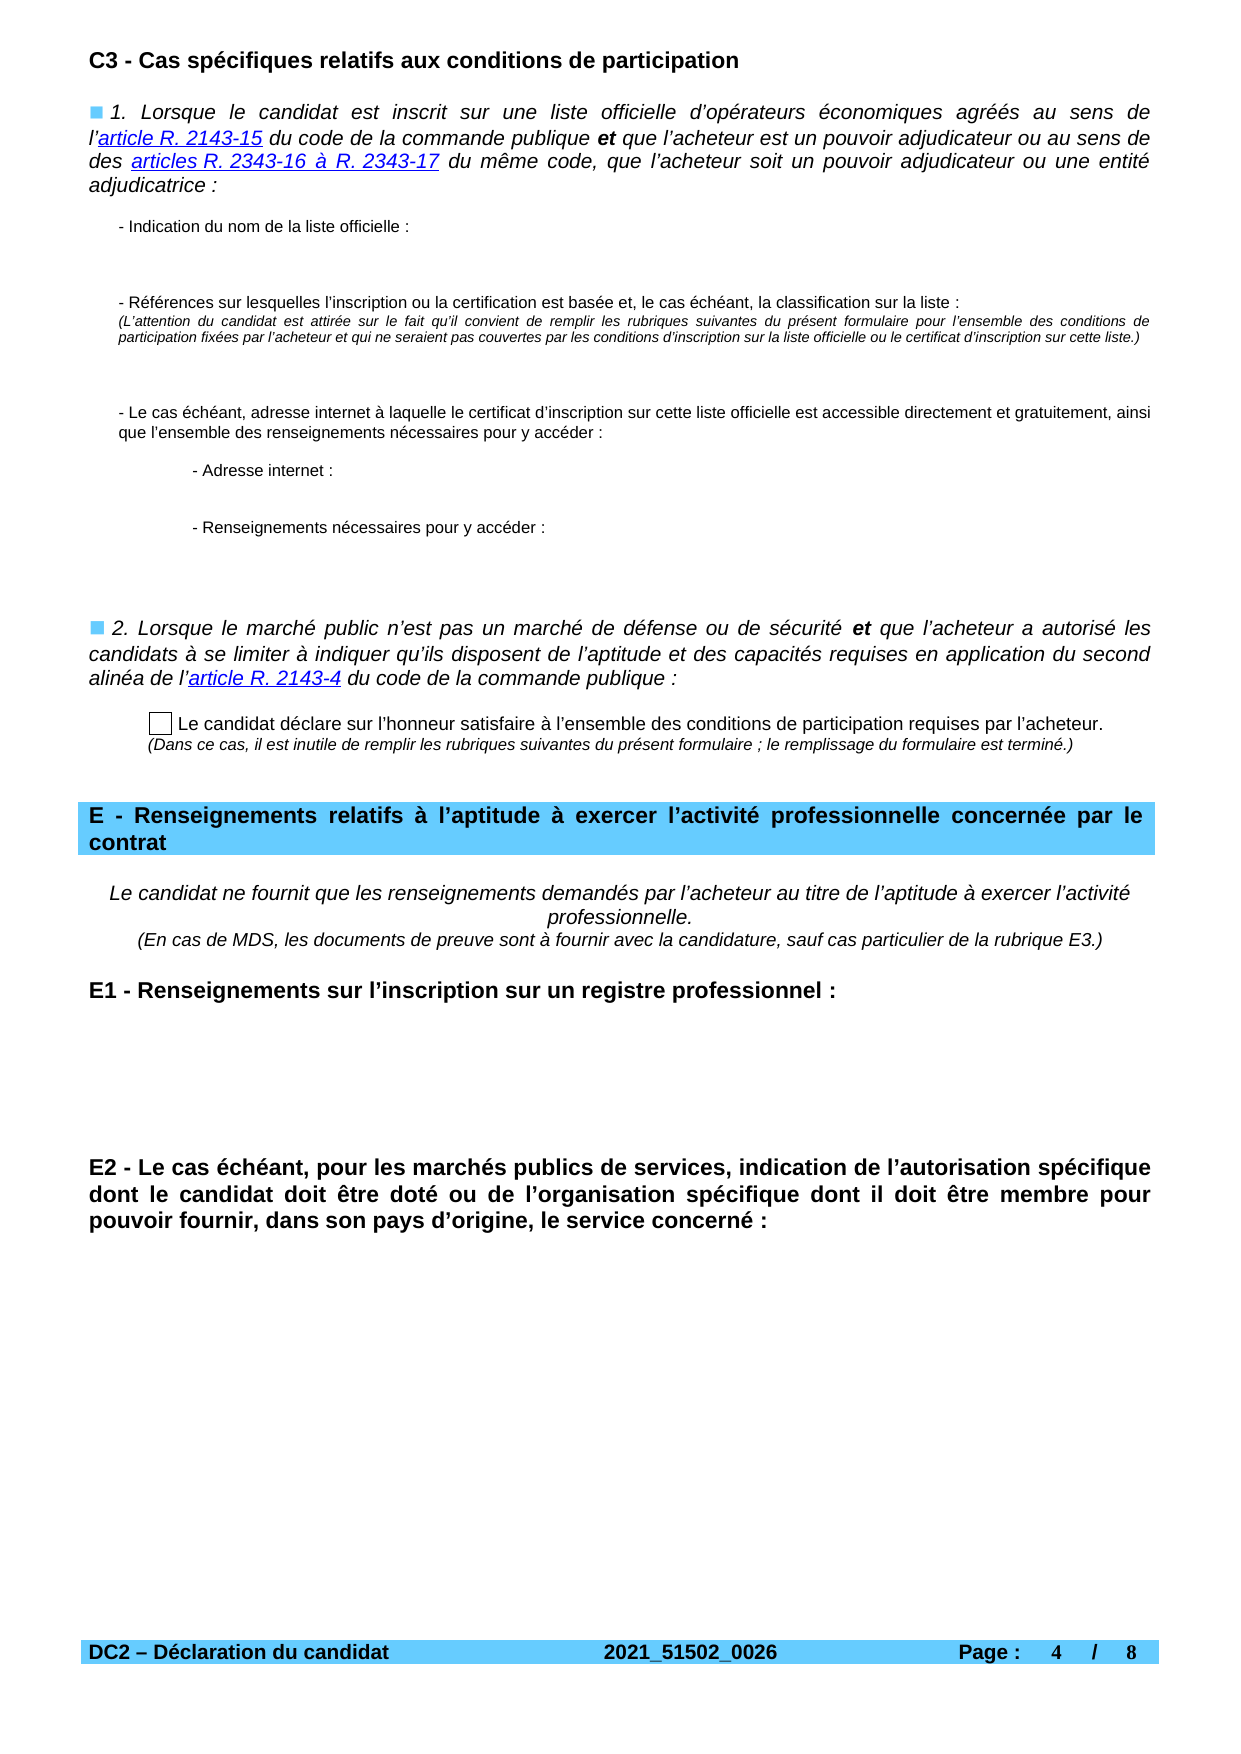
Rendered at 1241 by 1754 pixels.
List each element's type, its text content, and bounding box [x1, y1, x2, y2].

text Le candidat déclare sur l’honneur satisfaire à l’ensemble des conditions de participation requises par l’acheteur. [148, 711, 1152, 735]
text - Références sur lesquelles l’inscription ou la certification est basée et, le cas échéant, la classification sur la liste : [118, 293, 1152, 312]
text (En cas de MDS, les documents de preuve sont à fournir avec la candidature, sauf cas particulier de la rubrique E3.) [89, 929, 1152, 951]
text E2 - Le cas échéant, pour les marchés publics de services, indication de l’autorisation spécifique dont le candidat doit être doté ou de l’organisation spécifique dont il doit être membre pour pouvoir fournir, dans son pays d’origine, le service concerné : [89, 1154, 1152, 1233]
text C3 - Cas spécifiques relatifs aux conditions de participation [89, 47, 1152, 74]
text Le candidat ne fournit que les renseignements demandés par l’acheteur au titre de l’aptitude à exercer l’activité professionnelle. [89, 881, 1152, 929]
text - Le cas échéant, adresse internet à laquelle le certificat d’inscription sur cette liste officielle est accessible directement et gratuitement, ainsi que l’ensemble des renseignements nécessaires pour y accéder : [118, 403, 1152, 442]
text  2. Lorsque le marché public n’est pas un marché de défense ou de sécurité et que l’acheteur a autorisé les candidats à se limiter à indiquer qu’ils disposent de l’aptitude et des capacités requises en application du second alinéa de l’article R. 2143-4 du code de la commande publique : [89, 614, 1152, 689]
text  1. Lorsque le candidat est inscrit sur une liste officielle d’opérateurs économiques agréés au sens de l’article R. 2143-15 du code de la commande publique et que l’acheteur est un pouvoir adjudicateur ou au sens de des articles R. 2343-16 à R. 2343-17 du même code, que l’acheteur soit un pouvoir adjudicateur ou une entité adjudicatrice : [89, 100, 1152, 197]
text - Renseignements nécessaires pour y accéder : [192, 518, 1152, 537]
text - Adresse internet : [192, 461, 1152, 480]
text (Dans ce cas, il est inutile de remplir les rubriques suivantes du présent formulaire ; le remplissage du formulaire est terminé.) [148, 735, 1152, 754]
table_header E - Renseignements relatifs à l’aptitude à exercer l’activité professionnelle concernée par le contrat [78, 802, 1155, 855]
text (L’attention du candidat est attirée sur le fait qu’il convient de remplir les rubriques suivantes du présent formulaire pour l’ensemble des conditions de participation fixées par l’acheteur et qui ne seraient pas couvertes par les conditions d’inscription sur la liste officielle ou le certificat d’inscription sur cette liste.) [118, 312, 1152, 346]
text E1 - Renseignements sur l’inscription sur un registre professionnel : [89, 977, 1152, 1003]
text - Indication du nom de la liste officielle : [118, 216, 1152, 236]
